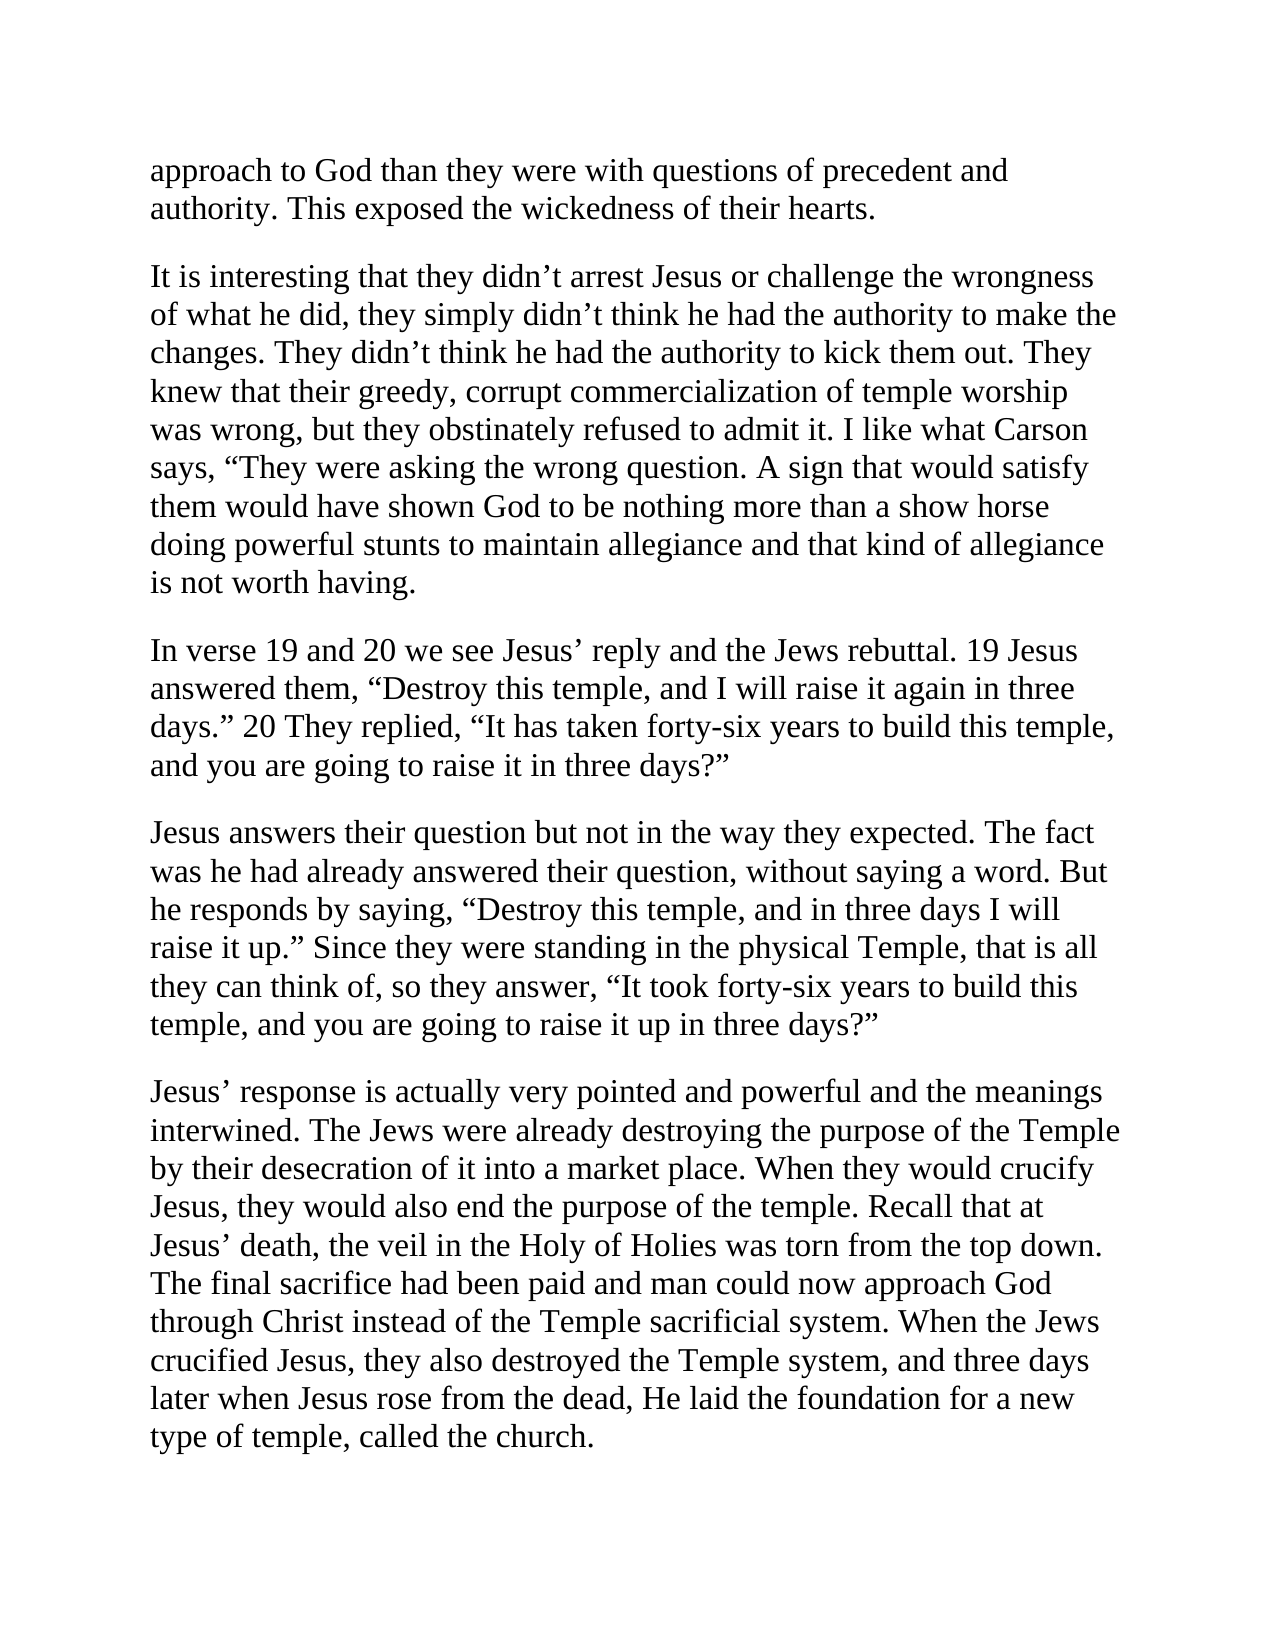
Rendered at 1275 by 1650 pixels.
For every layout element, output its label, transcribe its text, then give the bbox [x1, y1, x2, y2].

text In verse 19 and 20 we see Jesus’ reply and the Jews rebuttal. 19 Jesus answered them, “Destroy this temple, and I will raise it again in three days.” 20 They replied, “It has taken forty-six years to build this temple, and you are going to raise it in three days?” [150, 630, 1125, 783]
text approach to God than they were with questions of precedent and authority. This exposed the wickedness of their hearts. [150, 150, 1125, 227]
text Jesus’ response is actually very pointed and powerful and the meanings interwined. The Jews were already destroying the purpose of the Temple by their desecration of it into a market place. When they would crucify Jesus, they would also end the purpose of the temple. Recall that at Jesus’ death, the veil in the Holy of Holies was torn from the top down. The final sacrifice had been paid and man could now approach God through Christ instead of the Temple sacrificial system. When the Jews crucified Jesus, they also destroyed the Temple system, and three days later when Jesus rose from the dead, He laid the foundation for a new type of temple, called the church. [150, 1072, 1125, 1455]
text Jesus answers their question but not in the way they expected. The fact was he had already answered their question, without saying a word. But he responds by saying, “Destroy this temple, and in three days I will raise it up.” Since they were standing in the physical Temple, that is all they can think of, so they answer, “It took forty-six years to build this temple, and you are going to raise it up in three days?” [150, 812, 1125, 1042]
text It is interesting that they didn’t arrest Jesus or challenge the wrongness of what he did, they simply didn’t think he had the authority to make the changes. They didn’t think he had the authority to kick them out. They knew that their greedy, corrupt commercialization of temple worship was wrong, but they obstinately refused to admit it. I like what Carson says, “They were asking the wrong question. A sign that would satisfy them would have shown God to be nothing more than a show horse doing powerful stunts to maintain allegiance and that kind of allegiance is not worth having. [150, 256, 1125, 601]
